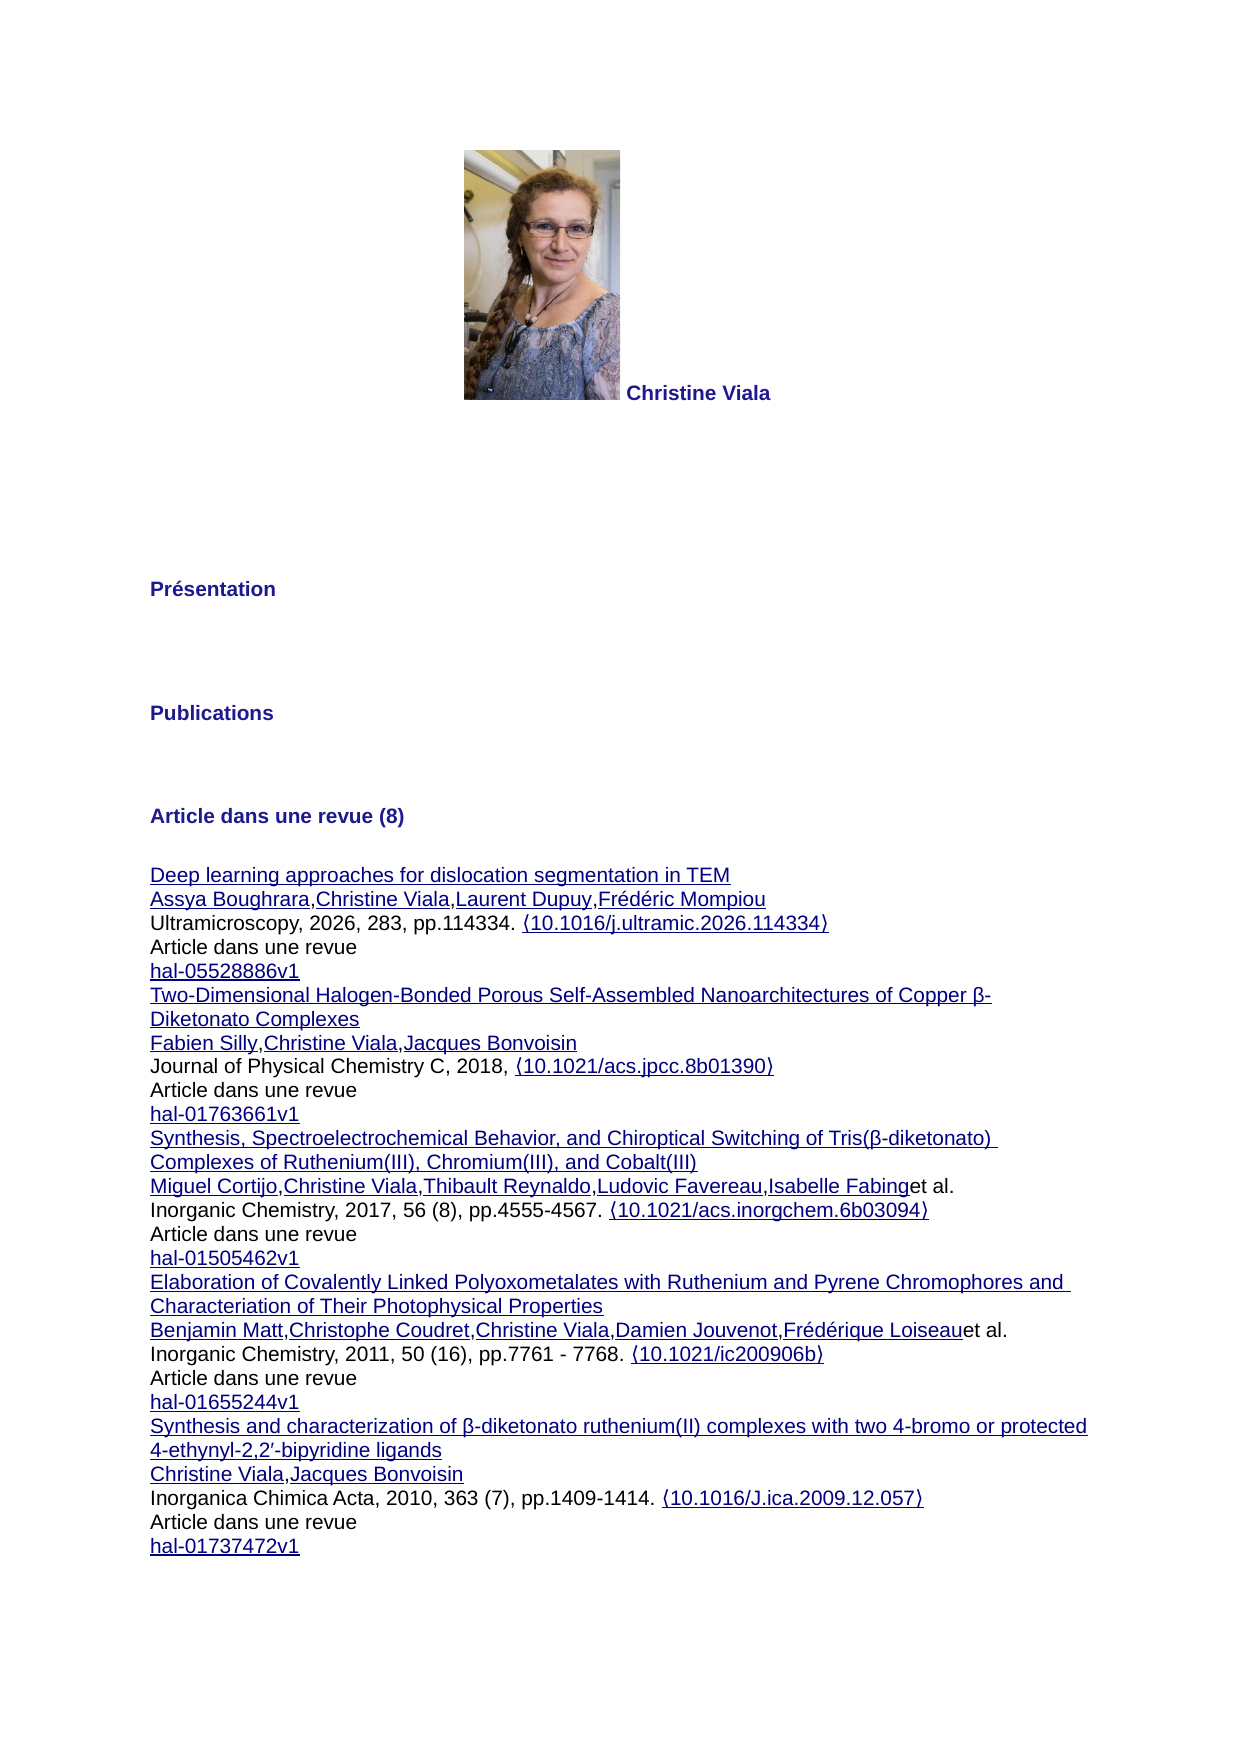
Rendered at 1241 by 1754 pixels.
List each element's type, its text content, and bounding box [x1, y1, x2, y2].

subtitle Présentation [150, 577, 1090, 601]
subtitle Publications [150, 701, 1090, 725]
table_header Deep learning approaches for dislocation segmentation in TEM Assya Boughrara,Christine Viala,Laurent Dupuy,Frédéric Mompiou Ultramicroscopy, 2026, 283, pp.114334. ⟨10.1016/j.ultramic.2026.114334⟩ Article dans une revue hal-05528886v1 [150, 863, 1090, 982]
table_cell Synthesis and characterization of β-diketonato ruthenium(II) complexes with two 4-bromo or protected 4-ethynyl-2,2′-bipyridine ligands Christine Viala,Jacques Bonvoisin Inorganica Chimica Acta, 2010, 363 (7), pp.1409-1414. ⟨10.1016/J.ica.2009.12.057⟩ Article dans une revue hal-01737472v1 [150, 1414, 1090, 1557]
table_cell Elaboration of Covalently Linked Polyoxometalates with Ruthenium and Pyrene Chromophores and Characteriation of Their Photophysical Properties Benjamin Matt,Christophe Coudret,Christine Viala,Damien Jouvenot,Frédérique Loiseauet al. Inorganic Chemistry, 2011, 50 (16), pp.7761 - 7768. ⟨10.1021/ic200906b⟩ Article dans une revue hal-01655244v1 [150, 1270, 1090, 1414]
table_cell Synthesis, Spectroelectrochemical Behavior, and Chiroptical Switching of Tris(β-diketonato) Complexes of Ruthenium(III), Chromium(III), and Cobalt(III) Miguel Cortijo,Christine Viala,Thibault Reynaldo,Ludovic Favereau,Isabelle Fabinget al. Inorganic Chemistry, 2017, 56 (8), pp.4555-4567. ⟨10.1021/acs.inorgchem.6b03094⟩ Article dans une revue hal-01505462v1 [150, 1126, 1090, 1270]
picture [464, 150, 621, 400]
subtitle Christine Viala [150, 150, 1090, 404]
subtitle Article dans une revue (8) [150, 804, 1090, 828]
table_cell Two-Dimensional Halogen-Bonded Porous Self-Assembled Nanoarchitectures of Copper β-Diketonato Complexes Fabien Silly,Christine Viala,Jacques Bonvoisin Journal of Physical Chemistry C, 2018, ⟨10.1021/acs.jpcc.8b01390⟩ Article dans une revue hal-01763661v1 [150, 983, 1090, 1126]
